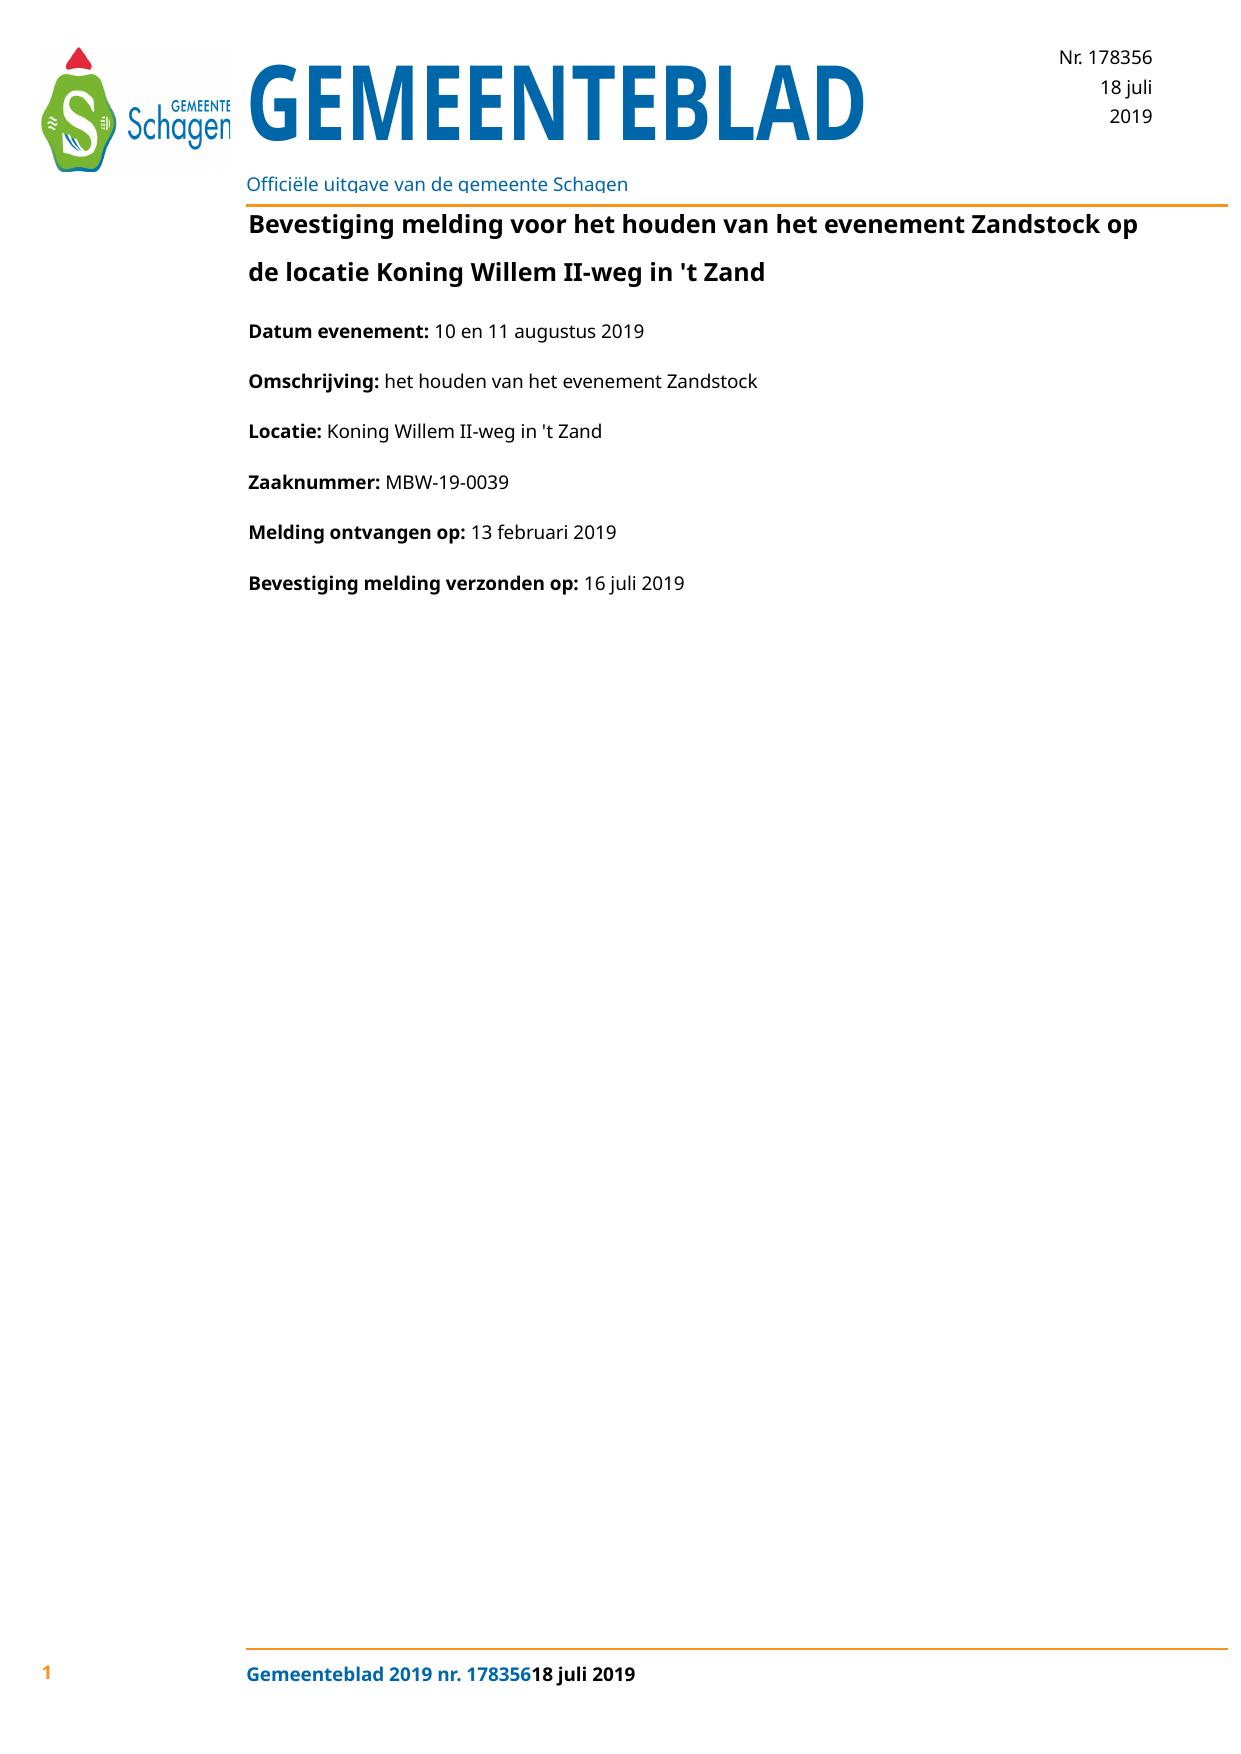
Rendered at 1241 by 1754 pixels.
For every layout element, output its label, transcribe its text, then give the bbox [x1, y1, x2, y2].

text Bevestiging melding verzonden op: 16 juli 2019 [248, 570, 1152, 596]
text Locatie: Koning Willem II-weg in 't Zand [248, 419, 1152, 444]
picture [41, 47, 231, 172]
text Zaaknummer: MBW-19-0039 [248, 469, 1152, 495]
text Datum evenement: 10 en 11 augustus 2019 [248, 318, 1152, 344]
text Melding ontvangen op: 13 februari 2019 [248, 519, 1152, 545]
text Bevestiging melding voor het houden van het evenement Zandstock op de locatie Koning Willem II-weg in 't Zand [248, 207, 1152, 288]
text Omschrijving: het houden van het evenement Zandstock [248, 368, 1152, 394]
